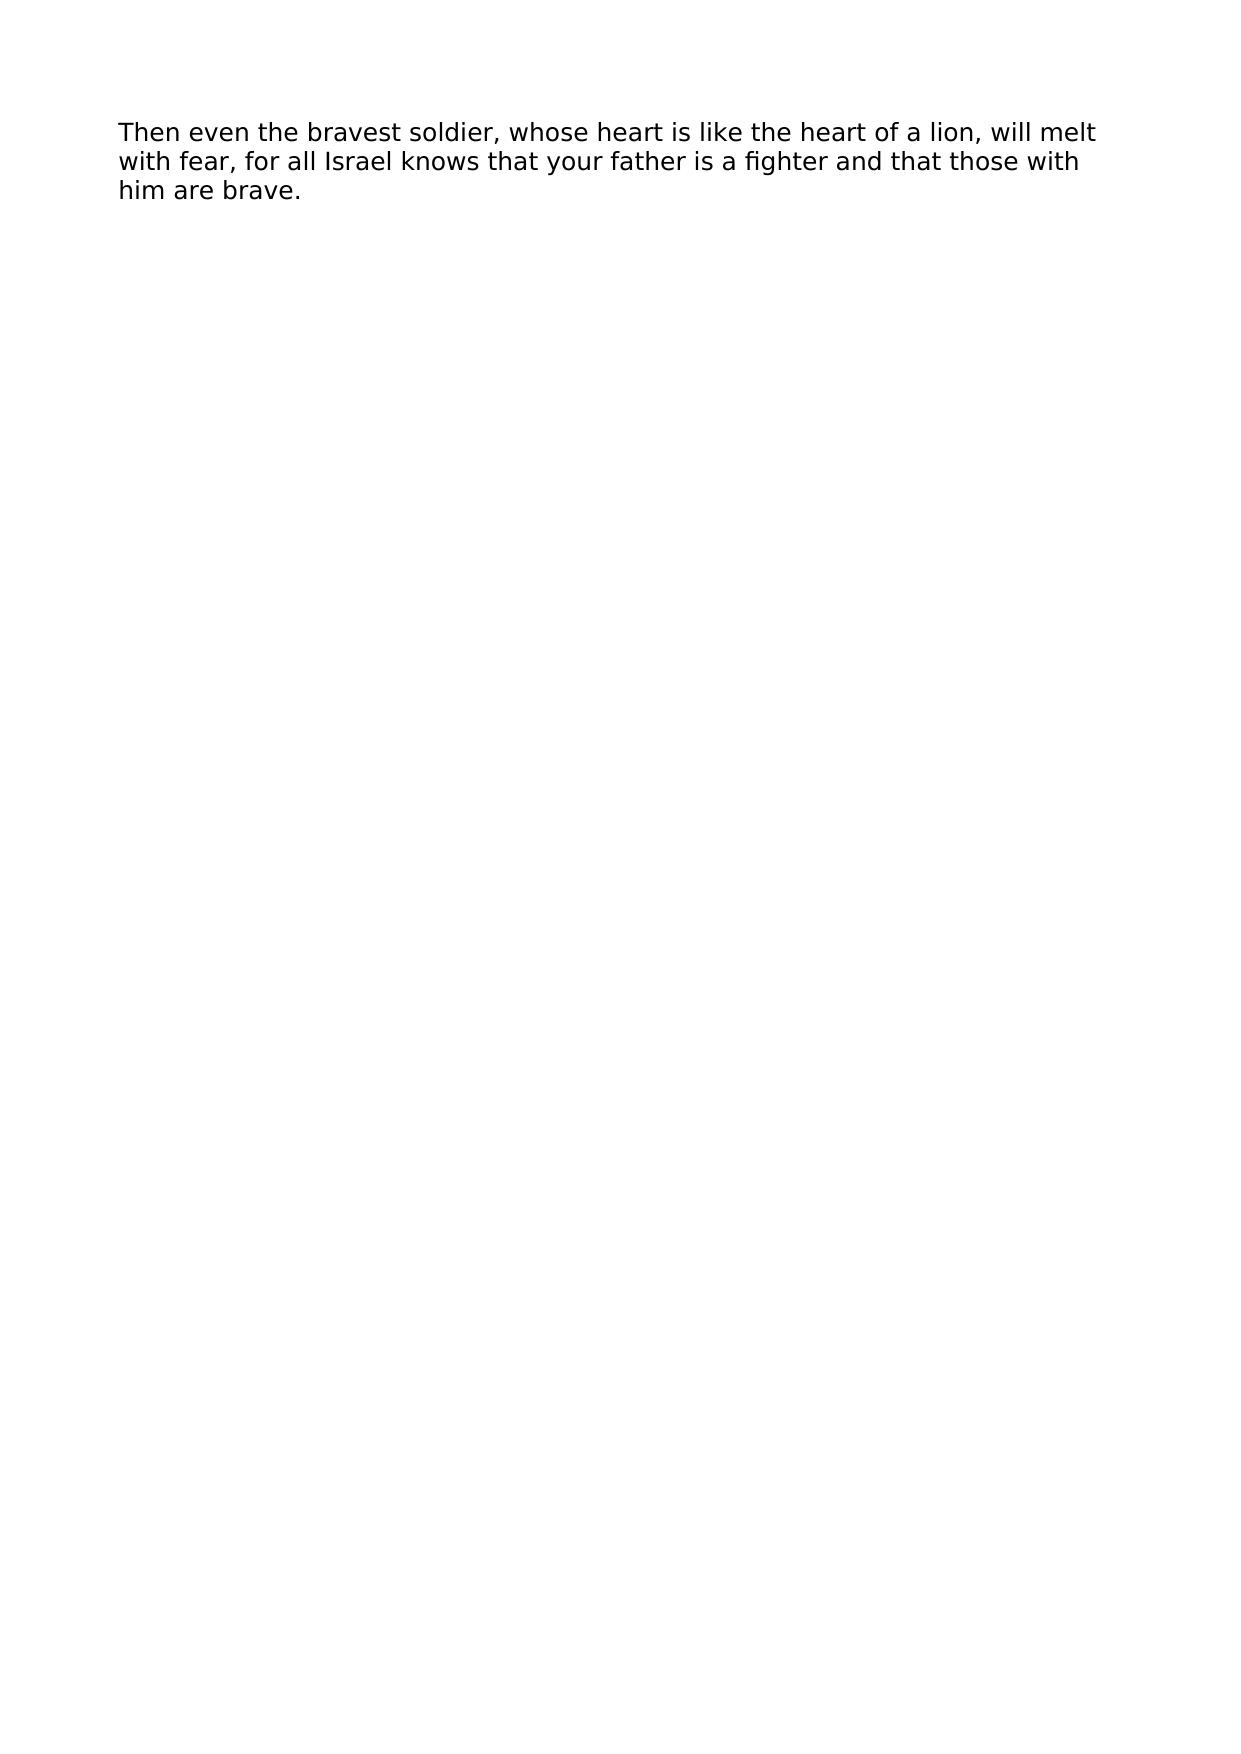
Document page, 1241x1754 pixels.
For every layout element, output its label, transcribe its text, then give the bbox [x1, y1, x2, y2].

text Then even the bravest soldier, whose heart is like the heart of a lion, will melt with fear, for all Israel knows that your father is a fighter and that those with him are brave. [118, 118, 1122, 206]
